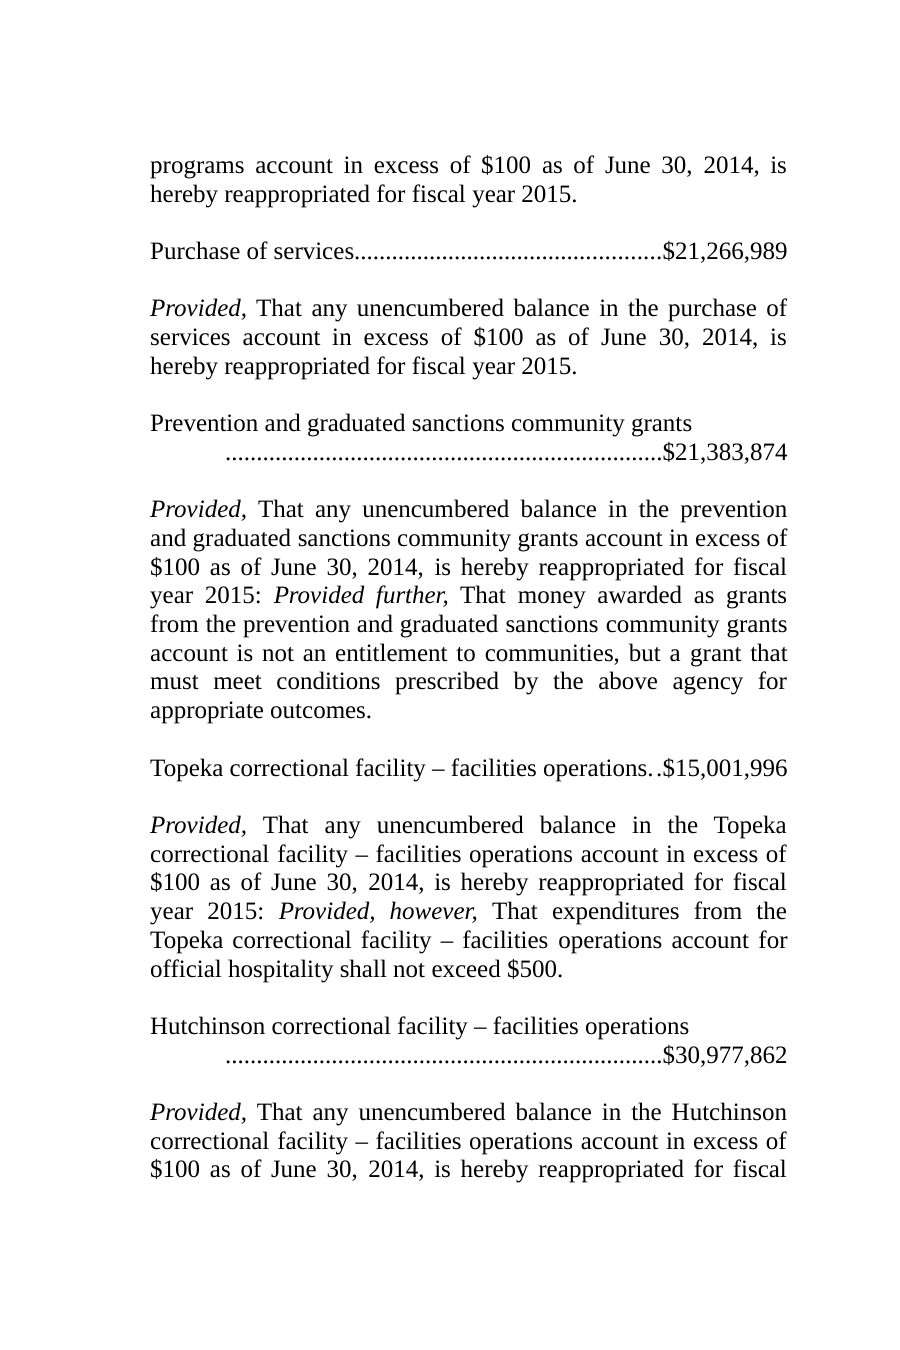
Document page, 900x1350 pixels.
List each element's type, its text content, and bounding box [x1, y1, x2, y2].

text Provided, That any unencumbered balance in the purchase of services account in excess of $100 as of June 30, 2014, is hereby reappropriated for fiscal year 2015. [150, 293, 787, 379]
text Provided, That any unencumbered balance in the Hutchinson correctional facility – facilities operations account in excess of $100 as of June 30, 2014, is hereby reappropriated for fiscal [150, 1097, 787, 1183]
text Provided, That any unencumbered balance in the Topeka correctional facility – facilities operations account in excess of $100 as of June 30, 2014, is hereby reappropriated for fiscal year 2015: Provided, however, That expenditures from the Topeka correctional facility – facilities operations account for official hospitality shall not exceed $500. [150, 810, 787, 982]
text Prevention and graduated sanctions community grants $21,383,874 [150, 408, 787, 466]
text Hutchinson correctional facility – facilities operations $30,977,862 [150, 1011, 787, 1068]
text Topeka correctional facility – facilities operations $15,001,996 [150, 753, 787, 781]
text Provided, That any unencumbered balance in the prevention and graduated sanctions community grants account in excess of $100 as of June 30, 2014, is hereby reappropriated for fiscal year 2015: Provided further, That money awarded as grants from the prevention and graduated sanctions community grants account is not an entitlement to communities, but a grant that must meet conditions prescribed by the above agency for appropriate outcomes. [150, 494, 787, 724]
text Purchase of services $21,266,989 [150, 236, 787, 265]
text programs account in excess of $100 as of June 30, 2014, is hereby reappropriated for fiscal year 2015. [150, 150, 787, 207]
